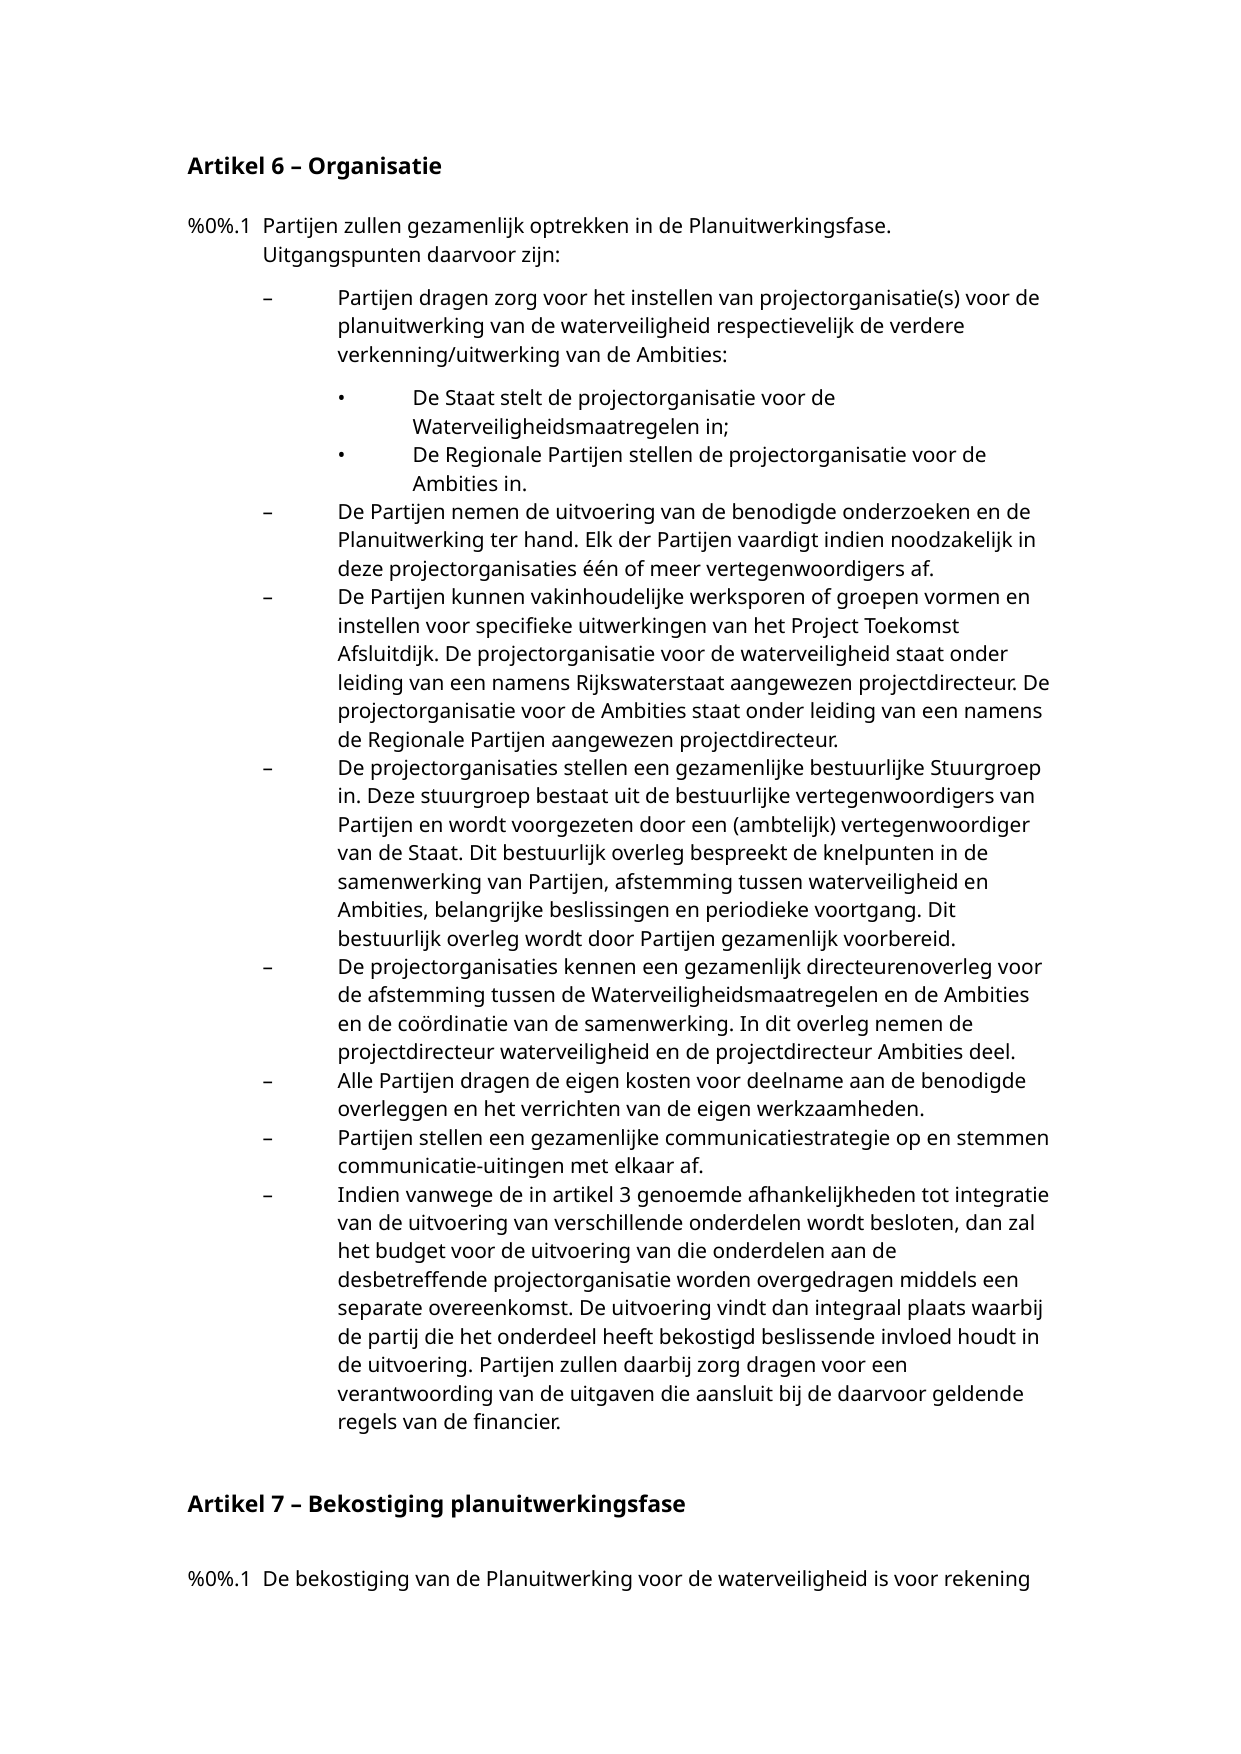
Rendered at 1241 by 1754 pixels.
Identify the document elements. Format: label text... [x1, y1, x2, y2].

list De bekostiging van de Planuitwerking voor de waterveiligheid is voor rekening [187, 1564, 1053, 1593]
list Partijen zullen gezamenlijk optrekken in de Planuitwerkingsfase. Uitgangspunten daarvoor zijn: [187, 211, 1053, 268]
subtitle Artikel 7 – Bekostiging planuitwerkingsfase [187, 1488, 1053, 1519]
list De Regionale Partijen stellen de projectorganisatie voor de Ambities in. [337, 440, 1053, 497]
list Indien vanwege de in artikel 3 genoemde afhankelijkheden tot integratie van de uitvoering van verschillende onderdelen wordt besloten, dan zal het budget voor de uitvoering van die onderdelen aan de desbetreffende projectorganisatie worden overgedragen middels een separate overeenkomst. De uitvoering vindt dan integraal plaats waarbij de partij die het onderdeel heeft bekostigd beslissende invloed houdt in de uitvoering. Partijen zullen daarbij zorg dragen voor een verantwoording van de uitgaven die aansluit bij de daarvoor geldende regels van de financier. [262, 1180, 1053, 1436]
list Alle Partijen dragen de eigen kosten voor deelname aan de benodigde overleggen en het verrichten van de eigen werkzaamheden. [262, 1066, 1053, 1123]
list Partijen dragen zorg voor het instellen van projectorganisatie(s) voor de planuitwerking van de waterveiligheid respectievelijk de verdere verkenning/uitwerking van de Ambities: [262, 283, 1053, 368]
list De Partijen nemen de uitvoering van de benodigde onderzoeken en de Planuitwerking ter hand. Elk der Partijen vaardigt indien noodzakelijk in deze projectorganisaties één of meer vertegenwoordigers af. [262, 497, 1053, 582]
list De Partijen kunnen vakinhoudelijke werksporen of groepen vormen en instellen voor specifieke uitwerkingen van het Project Toekomst Afsluitdijk. De projectorganisatie voor de waterveiligheid staat onder leiding van een namens Rijkswaterstaat aangewezen projectdirecteur. De projectorganisatie voor de Ambities staat onder leiding van een namens de Regionale Partijen aangewezen projectdirecteur. [262, 582, 1053, 753]
list Partijen stellen een gezamenlijke communicatiestrategie op en stemmen communicatie-uitingen met elkaar af. [262, 1123, 1053, 1180]
list De projectorganisaties kennen een gezamenlijk directeurenoverleg voor de afstemming tussen de Waterveiligheidsmaatregelen en de Ambities en de coördinatie van de samenwerking. In dit overleg nemen de projectdirecteur waterveiligheid en de projectdirecteur Ambities deel. [262, 952, 1053, 1066]
list De Staat stelt de projectorganisatie voor de Waterveiligheidsmaatregelen in; [337, 383, 1053, 440]
subtitle Artikel 6 – Organisatie [187, 150, 1053, 181]
list De projectorganisaties stellen een gezamenlijke bestuurlijke Stuurgroep in. Deze stuurgroep bestaat uit de bestuurlijke vertegenwoordigers van Partijen en wordt voorgezeten door een (ambtelijk) vertegenwoordiger van de Staat. Dit bestuurlijk overleg bespreekt de knelpunten in de samenwerking van Partijen, afstemming tussen waterveiligheid en Ambities, belangrijke beslissingen en periodieke voortgang. Dit bestuurlijk overleg wordt door Partijen gezamenlijk voorbereid. [262, 753, 1053, 952]
